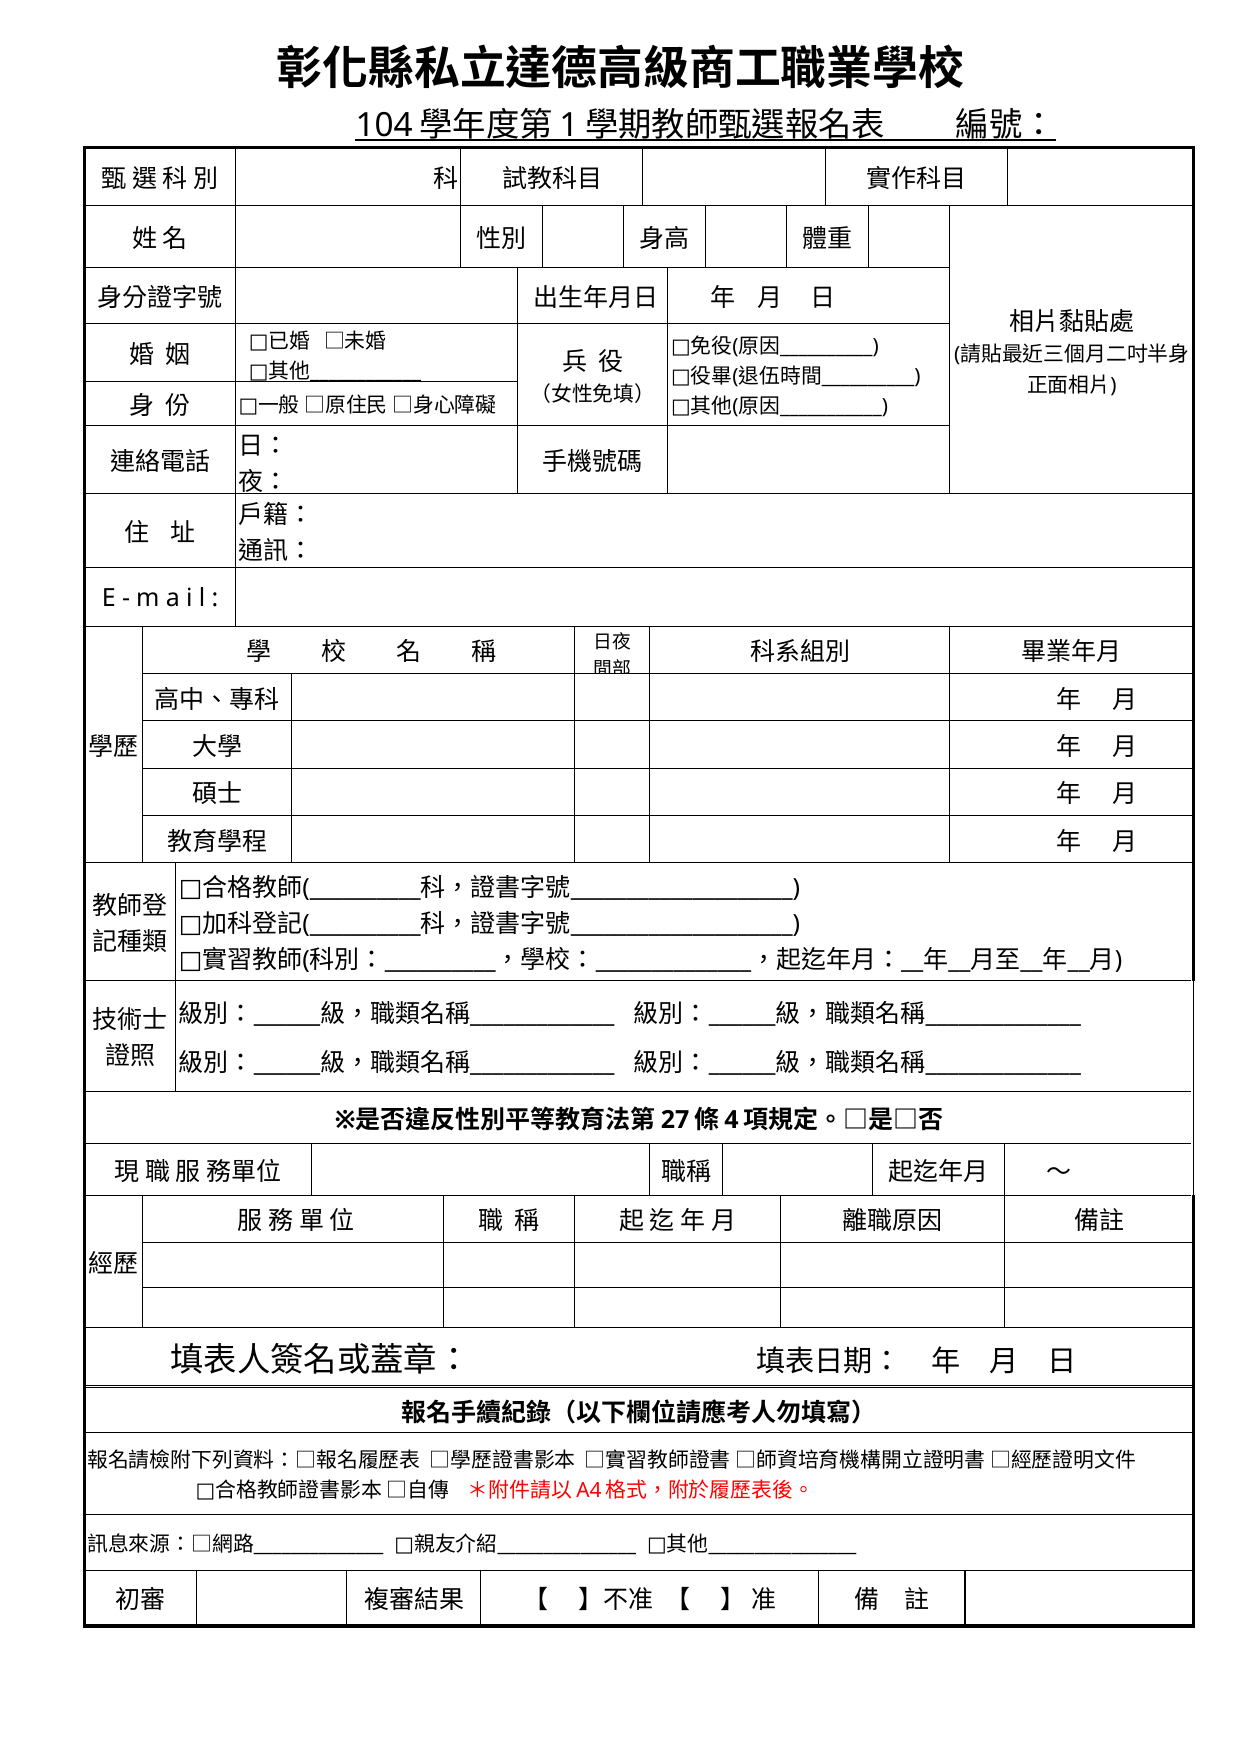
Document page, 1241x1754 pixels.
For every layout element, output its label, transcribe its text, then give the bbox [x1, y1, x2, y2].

table_cell 【 】不准 【 】 准 [481, 1571, 818, 1624]
table_cell 級別：______級，職類名稱_____________ 級別：______級，職類名稱______________ 級別：______級，職類名稱_____________ 級別：______級，職類名稱______________ [176, 980, 1193, 1091]
table_cell 技術士證照 [86, 981, 175, 1091]
table_cell [312, 1144, 649, 1195]
table_cell 備註 [1005, 1195, 1192, 1242]
table_cell [444, 1288, 574, 1327]
table_cell E-mail: [86, 568, 235, 626]
table_cell 兵 役 （女性免填） [518, 324, 667, 424]
table_cell 教師登記種類 [86, 863, 175, 980]
table_cell [143, 1243, 443, 1287]
table_cell [668, 426, 949, 493]
table_cell [575, 769, 649, 815]
table_cell 年 月 日 [668, 268, 949, 323]
table_cell [650, 721, 949, 768]
table_cell □已婚 □未婚 □其他____________ [236, 324, 517, 381]
table_cell 體重 [787, 206, 868, 267]
table_header [643, 149, 825, 205]
table_cell 姓 名 [86, 206, 235, 267]
table_cell [723, 1144, 872, 1195]
table_cell [575, 1243, 780, 1287]
table_cell [706, 206, 786, 267]
table_cell [575, 1288, 780, 1327]
table_cell [1005, 1243, 1192, 1287]
table_cell [781, 1243, 1004, 1287]
table_cell 年 月 [950, 721, 1192, 768]
text 104學年度第1學期教師甄選報名表 編號： [89, 98, 1152, 146]
table_cell [292, 721, 574, 768]
table_cell 日夜 間部 [575, 627, 649, 673]
table_cell 學歷 [86, 627, 142, 862]
table_cell 連絡電話 [86, 426, 235, 493]
table_cell 身高 [624, 206, 705, 267]
table_cell ※是否違反性別平等教育法第27條4項規定。□是□否 [86, 1091, 1193, 1143]
table_header 實作科目 [826, 149, 1007, 205]
table_cell 報名手續紀錄（以下欄位請應考人勿填寫） [86, 1388, 1192, 1432]
text 彰化縣私立達德高級商工職業學校 [89, 31, 1152, 98]
table_cell 備 註 [819, 1571, 964, 1624]
table_cell 服 務 單 位 [143, 1196, 443, 1242]
table_cell 報名請檢附下列資料：□報名履歷表 □學歷證書影本 □實習教師證書 □師資培育機構開立證明書 □經歷證明文件 □合格教師證書影本 □自傳 ＊附件請以A4格式，附於履歷表後。 [86, 1433, 1192, 1513]
table_cell 起迄年月 [873, 1144, 1004, 1195]
table_cell [650, 674, 949, 720]
table_cell 科系組別 [650, 627, 949, 673]
table_header [1008, 149, 1192, 205]
table_cell 學 校 名 稱 [143, 627, 574, 673]
table_cell ～ [1005, 1143, 1193, 1195]
table_cell 職稱 [650, 1144, 722, 1195]
table_cell 婚 姻 [86, 324, 235, 381]
table_cell 初審 [86, 1571, 196, 1624]
table_cell 身分證字號 [86, 268, 235, 323]
table_cell 教育學程 [143, 816, 291, 862]
table_cell [869, 206, 949, 267]
table_cell [543, 206, 623, 267]
table_cell [292, 674, 574, 720]
table_cell [292, 816, 574, 862]
table_cell 畢業年月 [950, 627, 1192, 673]
table_cell □合格教師(__________科，證書字號____________________) □加科登記(__________科，證書字號____________________) □實習教師(科別：__________，學校：______________，起迄年月：__年__月至__年__月) [176, 863, 1192, 980]
table_cell 戶籍： 通訊： [236, 494, 1192, 567]
table_header 科 [236, 149, 460, 205]
table_cell [781, 1288, 1004, 1327]
table_cell 起 迄 年 月 [575, 1196, 780, 1242]
table_cell 出生年月日 [518, 268, 667, 323]
table_cell 現 職 服 務單位 [86, 1144, 311, 1195]
table_cell □一般 □原住民 □身心障礙 [236, 382, 517, 424]
table_cell 複審結果 [347, 1571, 480, 1624]
table_cell [197, 1571, 346, 1624]
table_cell 高中、專科 [143, 674, 291, 720]
table_cell [966, 1571, 1192, 1624]
table_cell 手機號碼 [518, 426, 667, 493]
table_cell 住 址 [86, 494, 235, 567]
table_cell 填表人簽名或蓋章： 填表日期： 年 月 日 [86, 1328, 1192, 1385]
table_cell [575, 674, 649, 720]
table_cell [650, 769, 949, 815]
table_cell 相片黏貼處 (請貼最近三個月二吋半身正面相片) [950, 206, 1192, 493]
table_cell 經歷 [86, 1196, 142, 1327]
table_cell [143, 1288, 443, 1327]
table_cell 年 月 [950, 816, 1192, 862]
table_cell [236, 206, 460, 267]
table_cell [236, 268, 517, 323]
table_cell 年 月 [950, 769, 1192, 815]
table_cell 職 稱 [444, 1196, 574, 1242]
table_cell [292, 769, 574, 815]
table_cell [575, 816, 649, 862]
table_cell 碩士 [143, 769, 291, 815]
table_cell 訊息來源：□網路______________ □親友介紹_______________ □其他________________ [86, 1515, 1192, 1570]
table_cell 離職原因 [781, 1196, 1004, 1242]
table_cell 性別 [461, 206, 542, 267]
table_cell □免役(原因__________) □役畢(退伍時間__________) □其他(原因___________) [668, 324, 949, 424]
table_cell 身 份 [86, 382, 235, 424]
table_cell [1005, 1288, 1192, 1327]
table_cell [575, 721, 649, 768]
table_header 試教科目 [461, 149, 642, 205]
table_cell 日： 夜： [236, 426, 517, 493]
table_cell [444, 1243, 574, 1287]
table_cell 年 月 [950, 674, 1192, 720]
table_cell [236, 568, 1192, 626]
table_cell [650, 816, 949, 862]
table_cell 大學 [143, 721, 291, 768]
table_header 甄 選 科 別 [86, 149, 235, 205]
